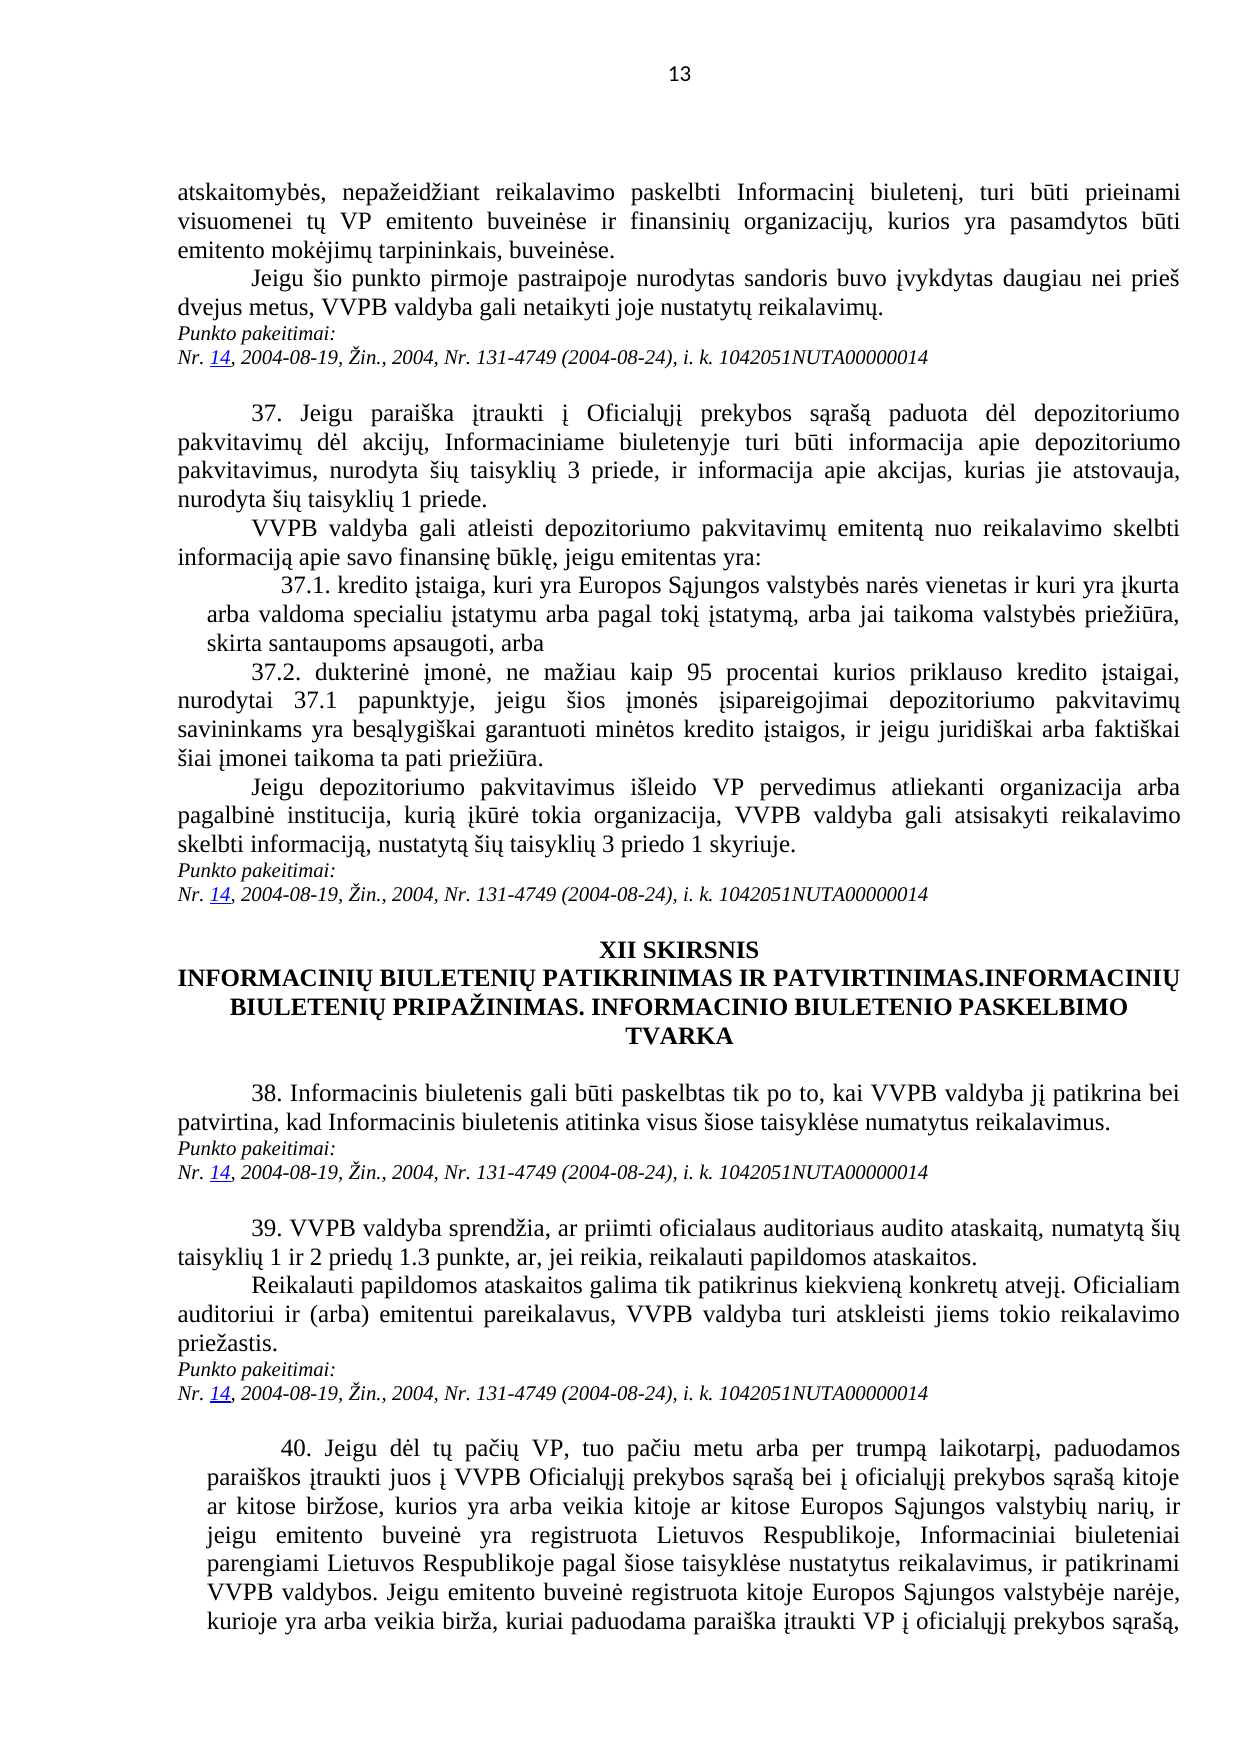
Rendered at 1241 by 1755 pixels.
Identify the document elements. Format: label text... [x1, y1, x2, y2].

text Punkto pakeitimai: [177, 321, 1181, 345]
text INFORMACINIŲ BIULETENIŲ PATIKRINIMAS IR PATVIRTINIMAS.INFORMACINIŲ BIULETENIŲ PRIPAŽINIMAS. INFORMACINIO BIULETENIO PASKELBIMO TVARKA [177, 963, 1181, 1050]
text Jeigu depozitoriumo pakvitavimus išleido VP pervedimus atliekanti organizacija arba pagalbinė institucija, kurią įkūrė tokia organizacija, VVPB valdyba gali atsisakyti reikalavimo skelbti informaciją, nustatytą šių taisyklių 3 priedo 1 skyriuje. [177, 772, 1181, 858]
text 40. Jeigu dėl tų pačių VP, tuo pačiu metu arba per trumpą laikotarpį, paduodamos paraiškos įtraukti juos į VVPB Oficialųjį prekybos sąrašą bei į oficialųjį prekybos sąrašą kitoje ar kitose biržose, kurios yra arba veikia kitoje ar kitose Europos Sąjungos valstybių narių, ir jeigu emitento buveinė yra registruota Lietuvos Respublikoje, Informaciniai biuleteniai parengiami Lietuvos Respublikoje pagal šiose taisyklėse nustatytus reikalavimus, ir patikrinami VVPB valdybos. Jeigu emitento buveinė registruota kitoje Europos Sąjungos valstybėje narėje, kurioje yra arba veikia birža, kuriai paduodama paraiška įtraukti VP į oficialųjį prekybos sąrašą, [207, 1433, 1181, 1635]
text Jeigu šio punkto pirmoje pastraipoje nurodytas sandoris buvo įvykdytas daugiau nei prieš dvejus metus, VVPB valdyba gali netaikyti joje nustatytų reikalavimų. [177, 263, 1181, 321]
text Nr. 14, 2004-08-19, Žin., 2004, Nr. 131-4749 (2004-08-24), i. k. 1042051NUTA00000014 [177, 1381, 1181, 1405]
text Punkto pakeitimai: [177, 1136, 1181, 1160]
text 39. VVPB valdyba sprendžia, ar priimti oficialaus auditoriaus audito ataskaitą, numatytą šių taisyklių 1 ir 2 priedų 1.3 punkte, ar, jei reikia, reikalauti papildomos ataskaitos. [177, 1213, 1181, 1270]
text 37.1. kredito įstaiga, kuri yra Europos Sąjungos valstybės narės vienetas ir kuri yra įkurta arba valdoma specialiu įstatymu arba pagal tokį įstatymą, arba jai taikoma valstybės priežiūra, skirta santaupoms apsaugoti, arba [207, 570, 1181, 657]
text Reikalauti papildomos ataskaitos galima tik patikrinus kiekvieną konkretų atvejį. Oficialiam auditoriui ir (arba) emitentui pareikalavus, VVPB valdyba turi atskleisti jiems tokio reikalavimo priežastis. [177, 1270, 1181, 1357]
text Nr. 14, 2004-08-19, Žin., 2004, Nr. 131-4749 (2004-08-24), i. k. 1042051NUTA00000014 [177, 345, 1181, 369]
text 37. Jeigu paraiška įtraukti į Oficialųjį prekybos sąrašą paduota dėl depozitoriumo pakvitavimų dėl akcijų, Informaciniame biuletenyje turi būti informacija apie depozitoriumo pakvitavimus, nurodyta šių taisyklių 3 priede, ir informacija apie akcijas, kurias jie atstovauja, nurodyta šių taisyklių 1 priede. [177, 398, 1181, 513]
text 38. Informacinis biuletenis gali būti paskelbtas tik po to, kai VVPB valdyba jį patikrina bei patvirtina, kad Informacinis biuletenis atitinka visus šiose taisyklėse numatytus reikalavimus. [177, 1078, 1181, 1136]
text 37.2. dukterinė įmonė, ne mažiau kaip 95 procentai kurios priklauso kredito įstaigai, nurodytai 37.1 papunktyje, jeigu šios įmonės įsipareigojimai depozitoriumo pakvitavimų savininkams yra besąlygiškai garantuoti minėtos kredito įstaigos, ir jeigu juridiškai arba faktiškai šiai įmonei taikoma ta pati priežiūra. [177, 657, 1181, 772]
text Punkto pakeitimai: [177, 1357, 1181, 1381]
text atskaitomybės, nepažeidžiant reikalavimo paskelbti Informacinį biuletenį, turi būti prieinami visuomenei tų VP emitento buveinėse ir finansinių organizacijų, kurios yra pasamdytos būti emitento mokėjimų tarpininkais, buveinėse. [177, 177, 1181, 263]
text XII SKIRSNIS [177, 935, 1181, 963]
text VVPB valdyba gali atleisti depozitoriumo pakvitavimų emitentą nuo reikalavimo skelbti informaciją apie savo finansinę būklę, jeigu emitentas yra: [177, 513, 1181, 570]
text Punkto pakeitimai: [177, 858, 1181, 882]
text Nr. 14, 2004-08-19, Žin., 2004, Nr. 131-4749 (2004-08-24), i. k. 1042051NUTA00000014 [177, 1160, 1181, 1184]
text Nr. 14, 2004-08-19, Žin., 2004, Nr. 131-4749 (2004-08-24), i. k. 1042051NUTA00000014 [177, 882, 1181, 906]
